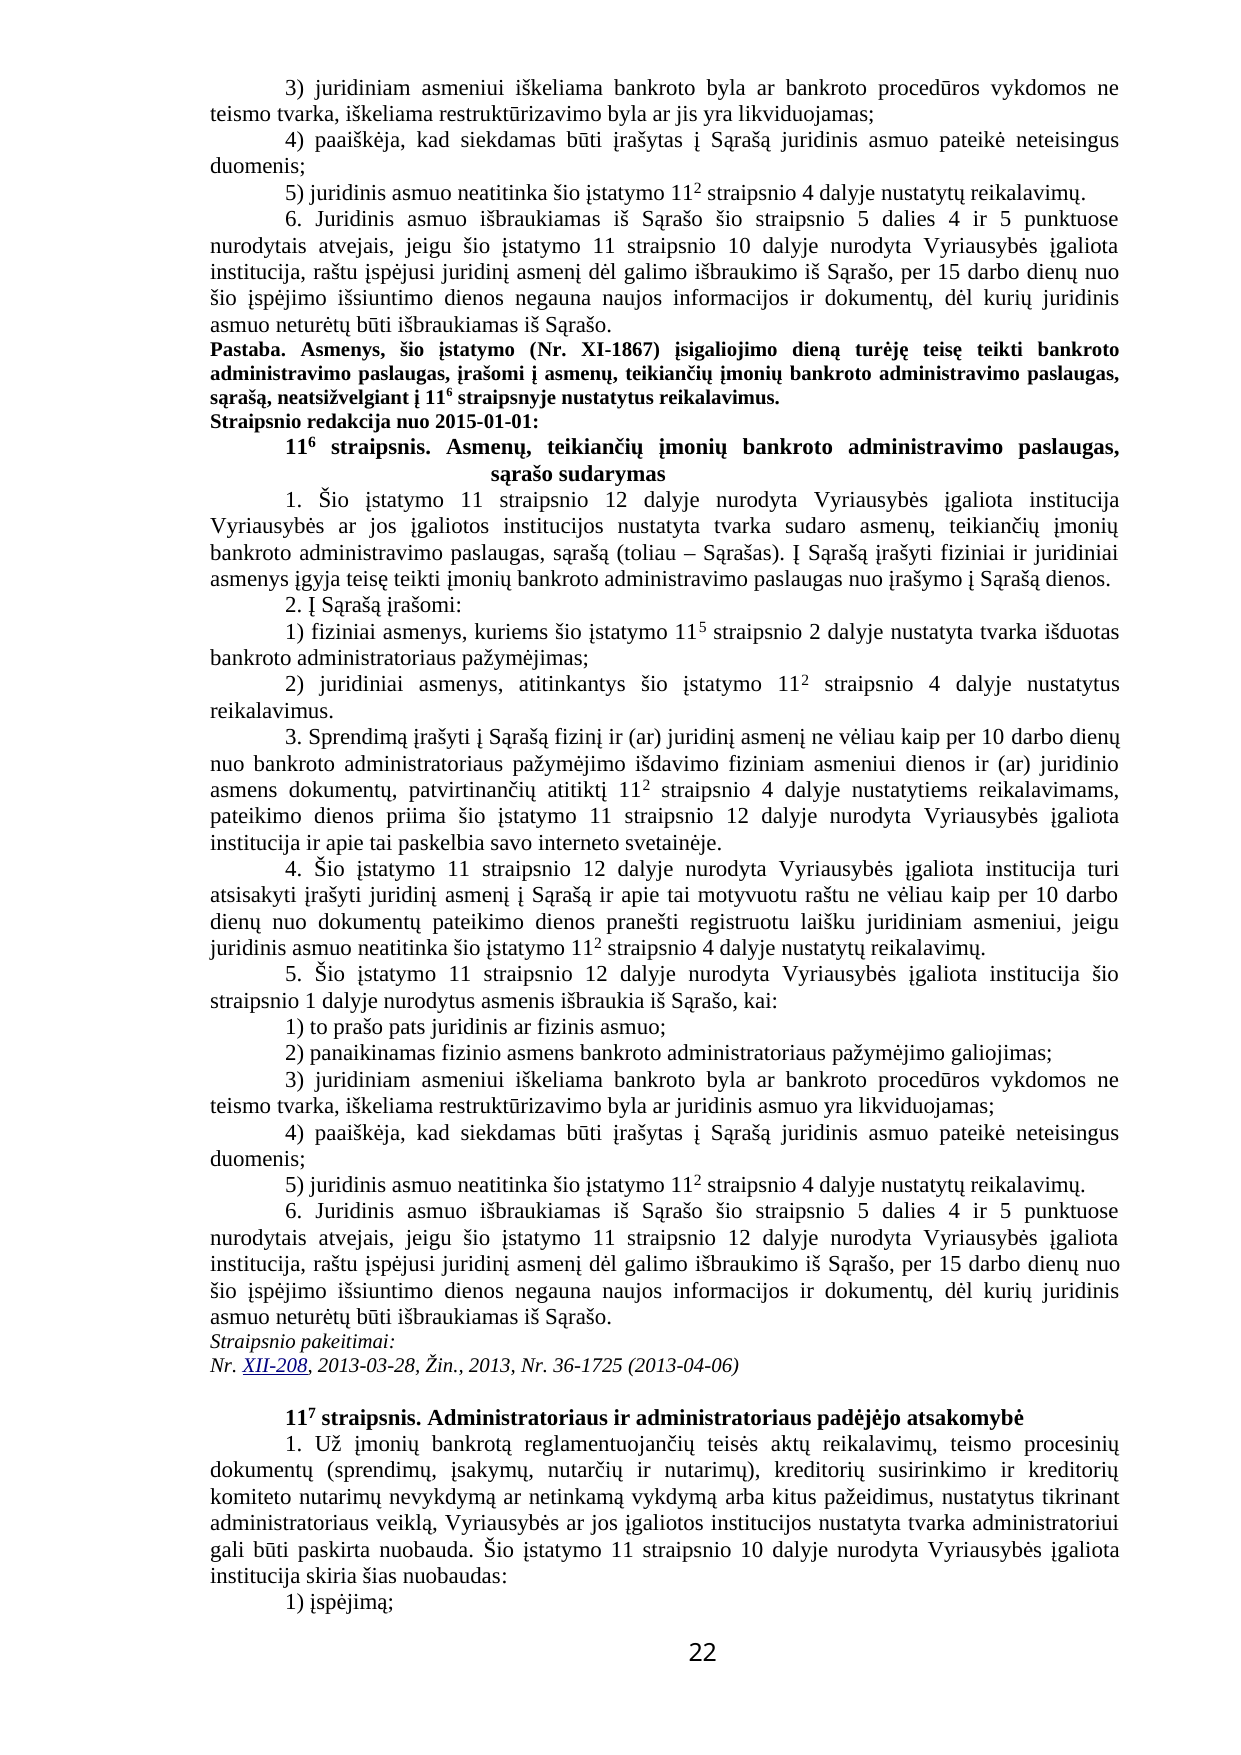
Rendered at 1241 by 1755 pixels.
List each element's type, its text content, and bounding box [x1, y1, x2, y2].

text Straipsnio pakeitimai: [210, 1329, 1126, 1353]
text 6. Juridinis asmuo išbraukiamas iš Sąrašo šio straipsnio 5 dalies 4 ir 5 punktuose nurodytais atvejais, jeigu šio įstatymo 11 straipsnio 10 dalyje nurodyta Vyriausybės įgaliota institucija, raštu įspėjusi juridinį asmenį dėl galimo išbraukimo iš Sąrašo, per 15 darbo dienų nuo šio įspėjimo išsiuntimo dienos negauna naujos informacijos ir dokumentų, dėl kurių juridinis asmuo neturėtų būti išbraukiamas iš Sąrašo. [210, 205, 1120, 337]
text 1. Šio įstatymo 11 straipsnio 12 dalyje nurodyta Vyriausybės įgaliota institucija Vyriausybės ar jos įgaliotos institucijos nustatyta tvarka sudaro asmenų, teikiančių įmonių bankroto administravimo paslaugas, sąrašą (toliau – Sąrašas). Į Sąrašą įrašyti fiziniai ir juridiniai asmenys įgyja teisę teikti įmonių bankroto administravimo paslaugas nuo įrašymo į Sąrašą dienos. [210, 486, 1120, 591]
text 5) juridinis asmuo neatitinka šio įstatymo 112 straipsnio 4 dalyje nustatytų reikalavimų. [210, 1171, 1120, 1198]
text 5. Šio įstatymo 11 straipsnio 12 dalyje nurodyta Vyriausybės įgaliota institucija šio straipsnio 1 dalyje nurodytus asmenis išbraukia iš Sąrašo, kai: [210, 960, 1120, 1013]
text 116 straipsnis. Asmenų, teikiančių įmonių bankroto administravimo paslaugas, sąrašo sudarymas [285, 433, 1120, 486]
text 5) juridinis asmuo neatitinka šio įstatymo 112 straipsnio 4 dalyje nustatytų reikalavimų. [210, 179, 1120, 205]
text Nr. XII-208, 2013-03-28, Žin., 2013, Nr. 36-1725 (2013-04-06) [210, 1353, 1126, 1377]
text 2) juridiniai asmenys, atitinkantys šio įstatymo 112 straipsnio 4 dalyje nustatytus reikalavimus. [210, 671, 1120, 723]
text 4) paaiškėja, kad siekdamas būti įrašytas į Sąrašą juridinis asmuo pateikė neteisingus duomenis; [210, 1118, 1120, 1171]
text 3) juridiniam asmeniui iškeliama bankroto byla ar bankroto procedūros vykdomos ne teismo tvarka, iškeliama restruktūrizavimo byla ar juridinis asmuo yra likviduojamas; [210, 1066, 1120, 1118]
text 2. Į Sąrašą įrašomi: [210, 591, 1120, 618]
text 1) to prašo pats juridinis ar fizinis asmuo; [210, 1013, 1120, 1039]
text 3) juridiniam asmeniui iškeliama bankroto byla ar bankroto procedūros vykdomos ne teismo tvarka, iškeliama restruktūrizavimo byla ar jis yra likviduojamas; [210, 73, 1120, 126]
text Pastaba. Asmenys, šio įstatymo (Nr. XI-1867) įsigaliojimo dieną turėję teisę teikti bankroto administravimo paslaugas, įrašomi į asmenų, teikiančių įmonių bankroto administravimo paslaugas, sąrašą, neatsižvelgiant į 116 straipsnyje nustatytus reikalavimus. [210, 337, 1120, 409]
text 1) fiziniai asmenys, kuriems šio įstatymo 115 straipsnio 2 dalyje nustatyta tvarka išduotas bankroto administratoriaus pažymėjimas; [210, 618, 1120, 671]
text 1) įspėjimą; [210, 1588, 1120, 1615]
text 4) paaiškėja, kad siekdamas būti įrašytas į Sąrašą juridinis asmuo pateikė neteisingus duomenis; [210, 126, 1120, 179]
text 2) panaikinamas fizinio asmens bankroto administratoriaus pažymėjimo galiojimas; [210, 1039, 1120, 1066]
text 3. Sprendimą įrašyti į Sąrašą fizinį ir (ar) juridinį asmenį ne vėliau kaip per 10 darbo dienų nuo bankroto administratoriaus pažymėjimo išdavimo fiziniam asmeniui dienos ir (ar) juridinio asmens dokumentų, patvirtinančių atitiktį 112 straipsnio 4 dalyje nustatytiems reikalavimams, pateikimo dienos priima šio įstatymo 11 straipsnio 12 dalyje nurodyta Vyriausybės įgaliota institucija ir apie tai paskelbia savo interneto svetainėje. [210, 723, 1120, 855]
text 6. Juridinis asmuo išbraukiamas iš Sąrašo šio straipsnio 5 dalies 4 ir 5 punktuose nurodytais atvejais, jeigu šio įstatymo 11 straipsnio 12 dalyje nurodyta Vyriausybės įgaliota institucija, raštu įspėjusi juridinį asmenį dėl galimo išbraukimo iš Sąrašo, per 15 darbo dienų nuo šio įspėjimo išsiuntimo dienos negauna naujos informacijos ir dokumentų, dėl kurių juridinis asmuo neturėtų būti išbraukiamas iš Sąrašo. [210, 1198, 1120, 1329]
text 4. Šio įstatymo 11 straipsnio 12 dalyje nurodyta Vyriausybės įgaliota institucija turi atsisakyti įrašyti juridinį asmenį į Sąrašą ir apie tai motyvuotu raštu ne vėliau kaip per 10 darbo dienų nuo dokumentų pateikimo dienos pranešti registruotu laišku juridiniam asmeniui, jeigu juridinis asmuo neatitinka šio įstatymo 112 straipsnio 4 dalyje nustatytų reikalavimų. [210, 855, 1120, 960]
text 1. Už įmonių bankrotą reglamentuojančių teisės aktų reikalavimų, teismo procesinių dokumentų (sprendimų, įsakymų, nutarčių ir nutarimų), kreditorių susirinkimo ir kreditorių komiteto nutarimų nevykdymą ar netinkamą vykdymą arba kitus pažeidimus, nustatytus tikrinant administratoriaus veiklą, Vyriausybės ar jos įgaliotos institucijos nustatyta tvarka administratoriui gali būti paskirta nuobauda. Šio įstatymo 11 straipsnio 10 dalyje nurodyta Vyriausybės įgaliota institucija skiria šias nuobaudas: [210, 1430, 1120, 1588]
text Straipsnio redakcija nuo 2015-01-01: [210, 409, 1120, 433]
text 117 straipsnis. Administratoriaus ir administratoriaus padėjėjo atsakomybė [210, 1404, 1120, 1430]
